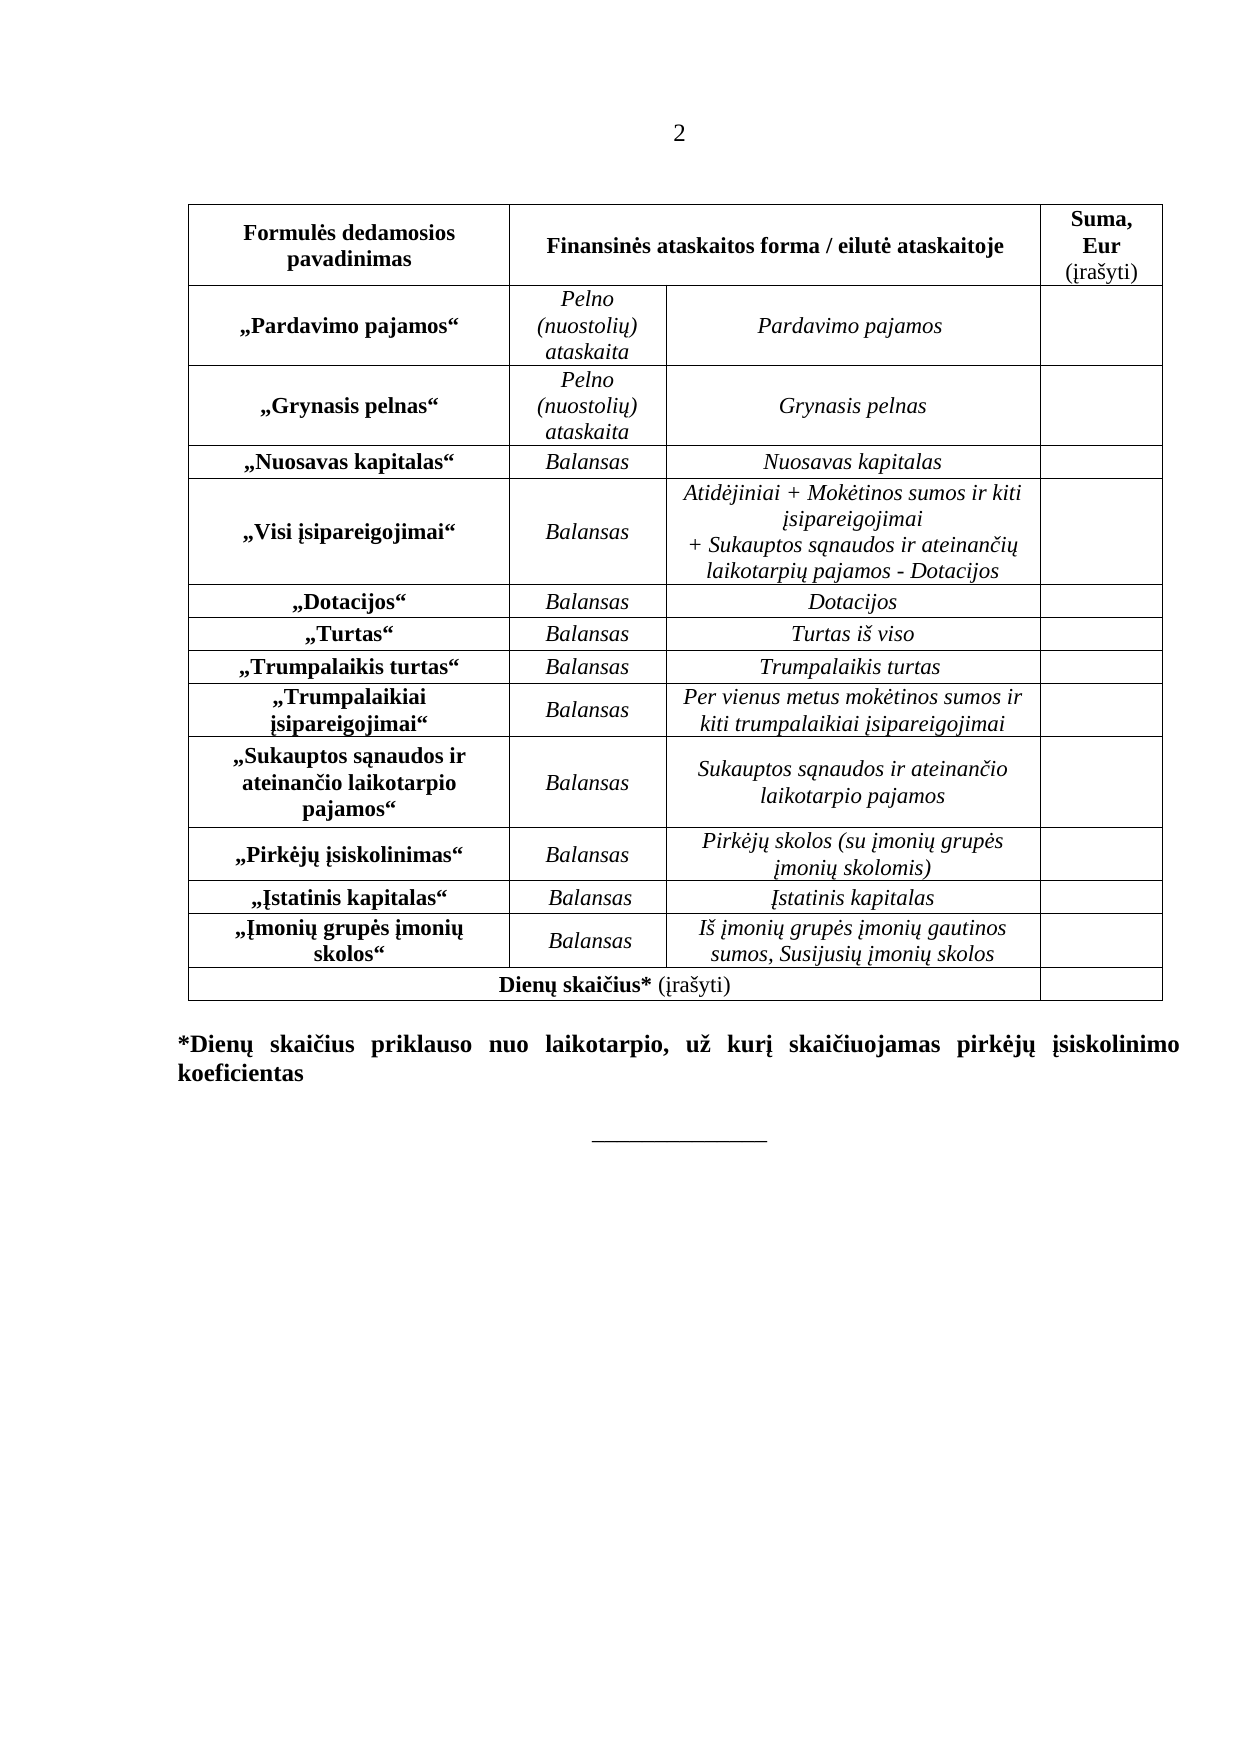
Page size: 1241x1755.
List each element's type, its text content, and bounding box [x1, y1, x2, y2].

table_cell Balansas [510, 446, 666, 477]
table_header Formulės dedamosios pavadinimas [189, 205, 509, 284]
table_cell Pelno (nuostolių) ataskaita [510, 286, 666, 364]
table_cell Balansas [510, 881, 666, 913]
table_cell [1041, 479, 1162, 584]
table_cell [1041, 737, 1162, 827]
table_cell Atidėjiniai + Mokėtinos sumos ir kiti įsipareigojimai + Sukauptos sąnaudos ir ateinančių laikotarpių pajamos - Dotacijos [667, 479, 1040, 584]
table_cell „Sukauptos sąnaudos ir ateinančio laikotarpio pajamos“ [189, 737, 509, 827]
table_cell [1041, 366, 1162, 445]
table_cell Pirkėjų skolos (su įmonių grupės įmonių skolomis) [667, 828, 1040, 880]
table_cell Balansas [510, 828, 666, 880]
table_cell Nuosavas kapitalas [667, 446, 1040, 477]
table_cell „Grynasis pelnas“ [189, 366, 509, 445]
table_cell Grynasis pelnas [667, 366, 1040, 445]
table_cell [1041, 684, 1162, 736]
table_cell Balansas [510, 914, 666, 967]
table_cell Turtas iš viso [667, 618, 1040, 649]
text ______________ [177, 1116, 1181, 1144]
table_cell „Visi įsipareigojimai“ [189, 479, 509, 584]
text *Dienų skaičius priklauso nuo laikotarpio, už kurį skaičiuojamas pirkėjų įsiskolinimo koeficientas [177, 1029, 1181, 1087]
table_cell „Įmonių grupės įmonių skolos“ [189, 914, 509, 967]
table_cell „Nuosavas kapitalas“ [189, 446, 509, 477]
table_cell „Įstatinis kapitalas“ [189, 881, 509, 913]
table_cell [1041, 618, 1162, 649]
table_cell „Pardavimo pajamos“ [189, 286, 509, 364]
table_cell [1041, 968, 1162, 1000]
table_cell Per vienus metus mokėtinos sumos ir kiti trumpalaikiai įsipareigojimai [667, 684, 1040, 736]
table_cell [1041, 286, 1162, 364]
table_cell Balansas [510, 651, 666, 682]
table_cell Iš įmonių grupės įmonių gautinos sumos, Susijusių įmonių skolos [667, 914, 1040, 967]
table_cell Balansas [510, 479, 666, 584]
table_cell „Trumpalaikis turtas“ [189, 651, 509, 682]
table_cell [1041, 881, 1162, 913]
table_header Suma, Eur (įrašyti) [1041, 205, 1162, 284]
table_cell „Turtas“ [189, 618, 509, 649]
table_cell „Trumpalaikiai įsipareigojimai“ [189, 684, 509, 736]
table_cell Balansas [510, 737, 666, 827]
table_cell „Pirkėjų įsiskolinimas“ [189, 828, 509, 880]
table_cell Dotacijos [667, 585, 1040, 617]
table_cell Balansas [510, 585, 666, 617]
table_cell Trumpalaikis turtas [667, 651, 1040, 682]
table_cell Balansas [510, 618, 666, 649]
table_cell Dienų skaičius* (įrašyti) [189, 968, 1040, 1000]
table_cell [1041, 446, 1162, 477]
table_header Finansinės ataskaitos forma / eilutė ataskaitoje [510, 205, 1040, 284]
table_cell [1041, 828, 1162, 880]
table_cell [1041, 914, 1162, 967]
table_cell Balansas [510, 684, 666, 736]
table_cell Pelno (nuostolių) ataskaita [510, 366, 666, 445]
table_cell Sukauptos sąnaudos ir ateinančio laikotarpio pajamos [667, 737, 1040, 827]
table_cell Įstatinis kapitalas [667, 881, 1040, 913]
table_cell [1041, 651, 1162, 682]
table_cell „Dotacijos“ [189, 585, 509, 617]
table_cell Pardavimo pajamos [667, 286, 1040, 364]
table_cell [1041, 585, 1162, 617]
